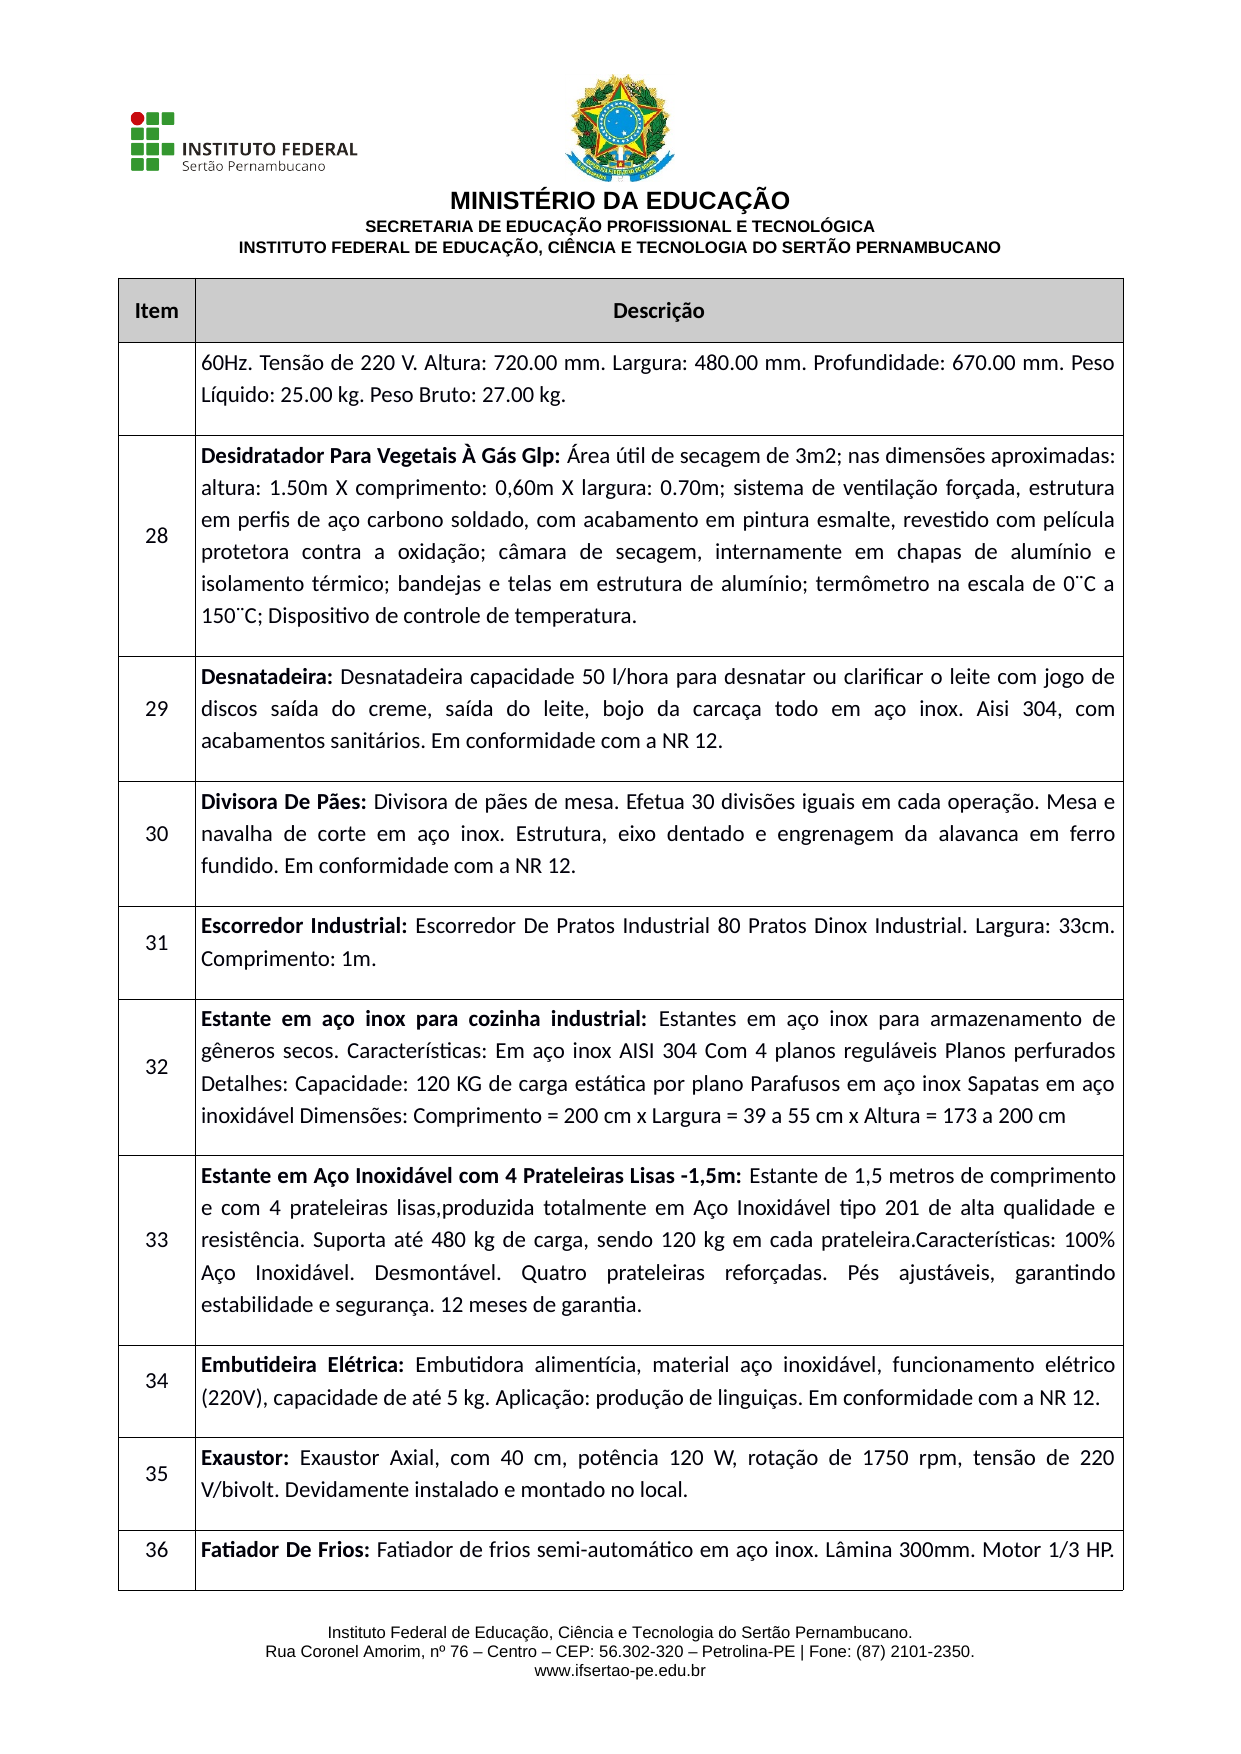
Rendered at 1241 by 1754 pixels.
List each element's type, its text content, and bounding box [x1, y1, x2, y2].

table_cell Desidratador Para Vegetais À Gás Glp: Área útil de secagem de 3m2; nas dimensões aproximadas: altura: 1.50m X comprimento: 0,60m X largura: 0.70m; sistema de ventilação forçada, estrutura em perfis de aço carbono soldado, com acabamento em pintura esmalte, revestido com película protetora contra a oxidação; câmara de secagem, internamente em chapas de alumínio e isolamento térmico; bandejas e telas em estrutura de alumínio; termômetro na escala de 0¨C a 150¨C; Dispositivo de controle de temperatura. [196, 436, 1123, 656]
table_cell 34 [119, 1346, 195, 1437]
table_cell Estante em Aço Inoxidável com 4 Prateleiras Lisas -1,5m: Estante de 1,5 metros de comprimento e com 4 prateleiras lisas,produzida totalmente em Aço Inoxidável tipo 201 de alta qualidade e resistência. Suporta até 480 kg de carga, sendo 120 kg em cada prateleira.Características: 100% Aço Inoxidável. Desmontável. Quatro prateleiras reforçadas. Pés ajustáveis, garantindo estabilidade e segurança. 12 meses de garantia. [196, 1156, 1123, 1344]
table_cell 60Hz. Tensão de 220 V. Altura: 720.00 mm. Largura: 480.00 mm. Profundidade: 670.00 mm. Peso Líquido: 25.00 kg. Peso Bruto: 27.00 kg. [196, 343, 1123, 435]
table_cell 28 [119, 436, 195, 656]
table_header Item [119, 279, 195, 342]
table_cell 31 [119, 907, 195, 998]
table_cell Exaustor: Exaustor Axial, com 40 cm, potência 120 W, rotação de 1750 rpm, tensão de 220 V/bivolt. Devidamente instalado e montado no local. [196, 1438, 1123, 1530]
table_cell [119, 343, 195, 435]
table_cell 33 [119, 1156, 195, 1344]
table_cell Embutideira Elétrica: Embutidora alimentícia, material aço inoxidável, funcionamento elétrico (220V), capacidade de até 5 kg. Aplicação: produção de linguiças. Em conformidade com a NR 12. [196, 1346, 1123, 1437]
table_cell 36 [119, 1531, 195, 1590]
table_cell 29 [119, 657, 195, 781]
table_cell Escorredor Industrial: Escorredor De Pratos Industrial 80 Pratos Dinox Industrial. Largura: 33cm. Comprimento: 1m. [196, 907, 1123, 998]
table_cell 30 [119, 782, 195, 906]
table_cell Divisora De Pães: Divisora de pães de mesa. Efetua 30 divisões iguais em cada operação. Mesa e navalha de corte em aço inox. Estrutura, eixo dentado e engrenagem da alavanca em ferro fundido. Em conformidade com a NR 12. [196, 782, 1123, 906]
table_cell 32 [119, 1000, 195, 1155]
picture [565, 74, 675, 182]
table_cell 35 [119, 1438, 195, 1530]
picture [130, 112, 358, 171]
table_cell Desnatadeira: Desnatadeira capacidade 50 l/hora para desnatar ou clarificar o leite com jogo de discos saída do creme, saída do leite, bojo da carcaça todo em aço inox. Aisi 304, com acabamentos sanitários. Em conformidade com a NR 12. [196, 657, 1123, 781]
table_header Descrição [196, 279, 1123, 342]
table_cell Estante em aço inox para cozinha industrial: Estantes em aço inox para armazenamento de gêneros secos. Características: Em aço inox AISI 304 Com 4 planos reguláveis Planos perfurados Detalhes: Capacidade: 120 KG de carga estática por plano Parafusos em aço inox Sapatas em aço inoxidável Dimensões: Comprimento = 200 cm x Largura = 39 a 55 cm x Altura = 173 a 200 cm [196, 1000, 1123, 1155]
table_cell Fatiador De Frios: Fatiador de frios semi-automático em aço inox. Lâmina 300mm. Motor 1/3 HP. [196, 1531, 1123, 1590]
